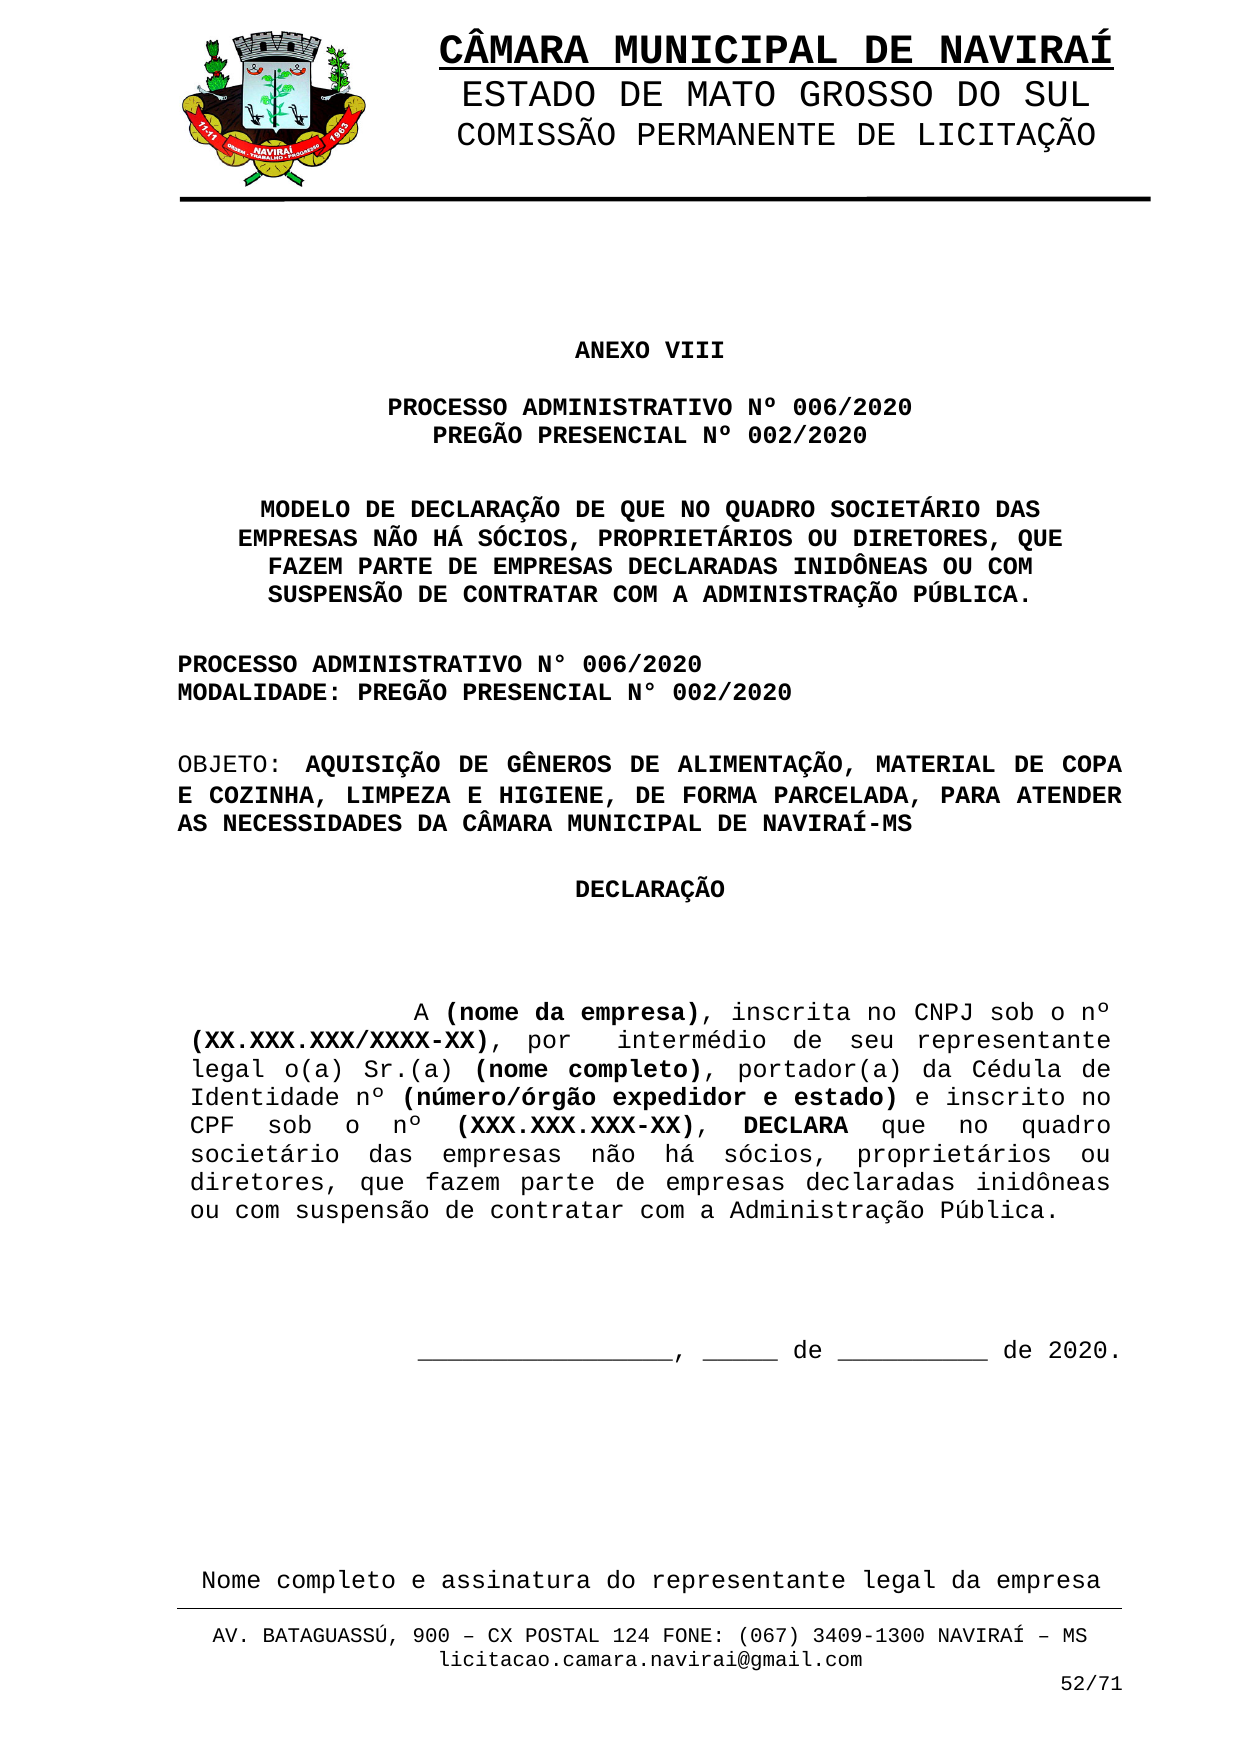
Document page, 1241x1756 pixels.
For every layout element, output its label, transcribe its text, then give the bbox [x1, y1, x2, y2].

subtitle Nome completo e assinatura do representante legal da empresa [177, 1568, 1124, 1596]
text PROCESSO ADMINISTRATIVO N° 006/2020 [177, 651, 1122, 679]
text DECLARAÇÃO [200, 877, 1099, 905]
text A (nome da empresa), inscrita no CNPJ sob o nº (XX.XXX.XXX/XXXX-XX), por intermédio de seu representante legal o(a) Sr.(a) (nome completo), portador(a) da Cédula de Identidade nº (número/órgão expedidor e estado) e inscrito no CPF sob o nº (XXX.XXX.XXX-XX), DECLARA que no quadro societário das empresas não há sócios, proprietários ou diretores, que fazem parte de empresas declaradas inidôneas ou com suspensão de contratar com a Administração Pública. [189, 1000, 1111, 1226]
text PROCESSO ADMINISTRATIVO Nº 006/2020 [177, 394, 1122, 423]
text _________________, _____ de __________ de 2020. [177, 1337, 1122, 1366]
text OBJETO: AQUISIÇÃO DE GÊNEROS DE ALIMENTAÇÃO, MATERIAL DE COPA E COZINHA, LIMPEZA E HIGIENE, DE FORMA PARCELADA, PARA ATENDER AS NECESSIDADES DA CÂMARA MUNICIPAL DE NAVIRAÍ-MS [177, 744, 1122, 839]
text MODALIDADE: PREGÃO PRESENCIAL N° 002/2020 [177, 679, 1122, 708]
text PREGÃO PRESENCIAL Nº 002/2020 [177, 423, 1122, 451]
text MODELO DE DECLARAÇÃO DE QUE NO QUADRO SOCIETÁRIO DAS EMPRESAS NÃO HÁ SÓCIOS, PROPRIETÁRIOS OU DIRETORES, QUE FAZEM PARTE DE EMPRESAS DECLARADAS INIDÔNEAS OU COM SUSPENSÃO DE CONTRATAR COM A ADMINISTRAÇÃO PÚBLICA. [201, 497, 1099, 610]
text ANEXO VIII [177, 338, 1122, 366]
